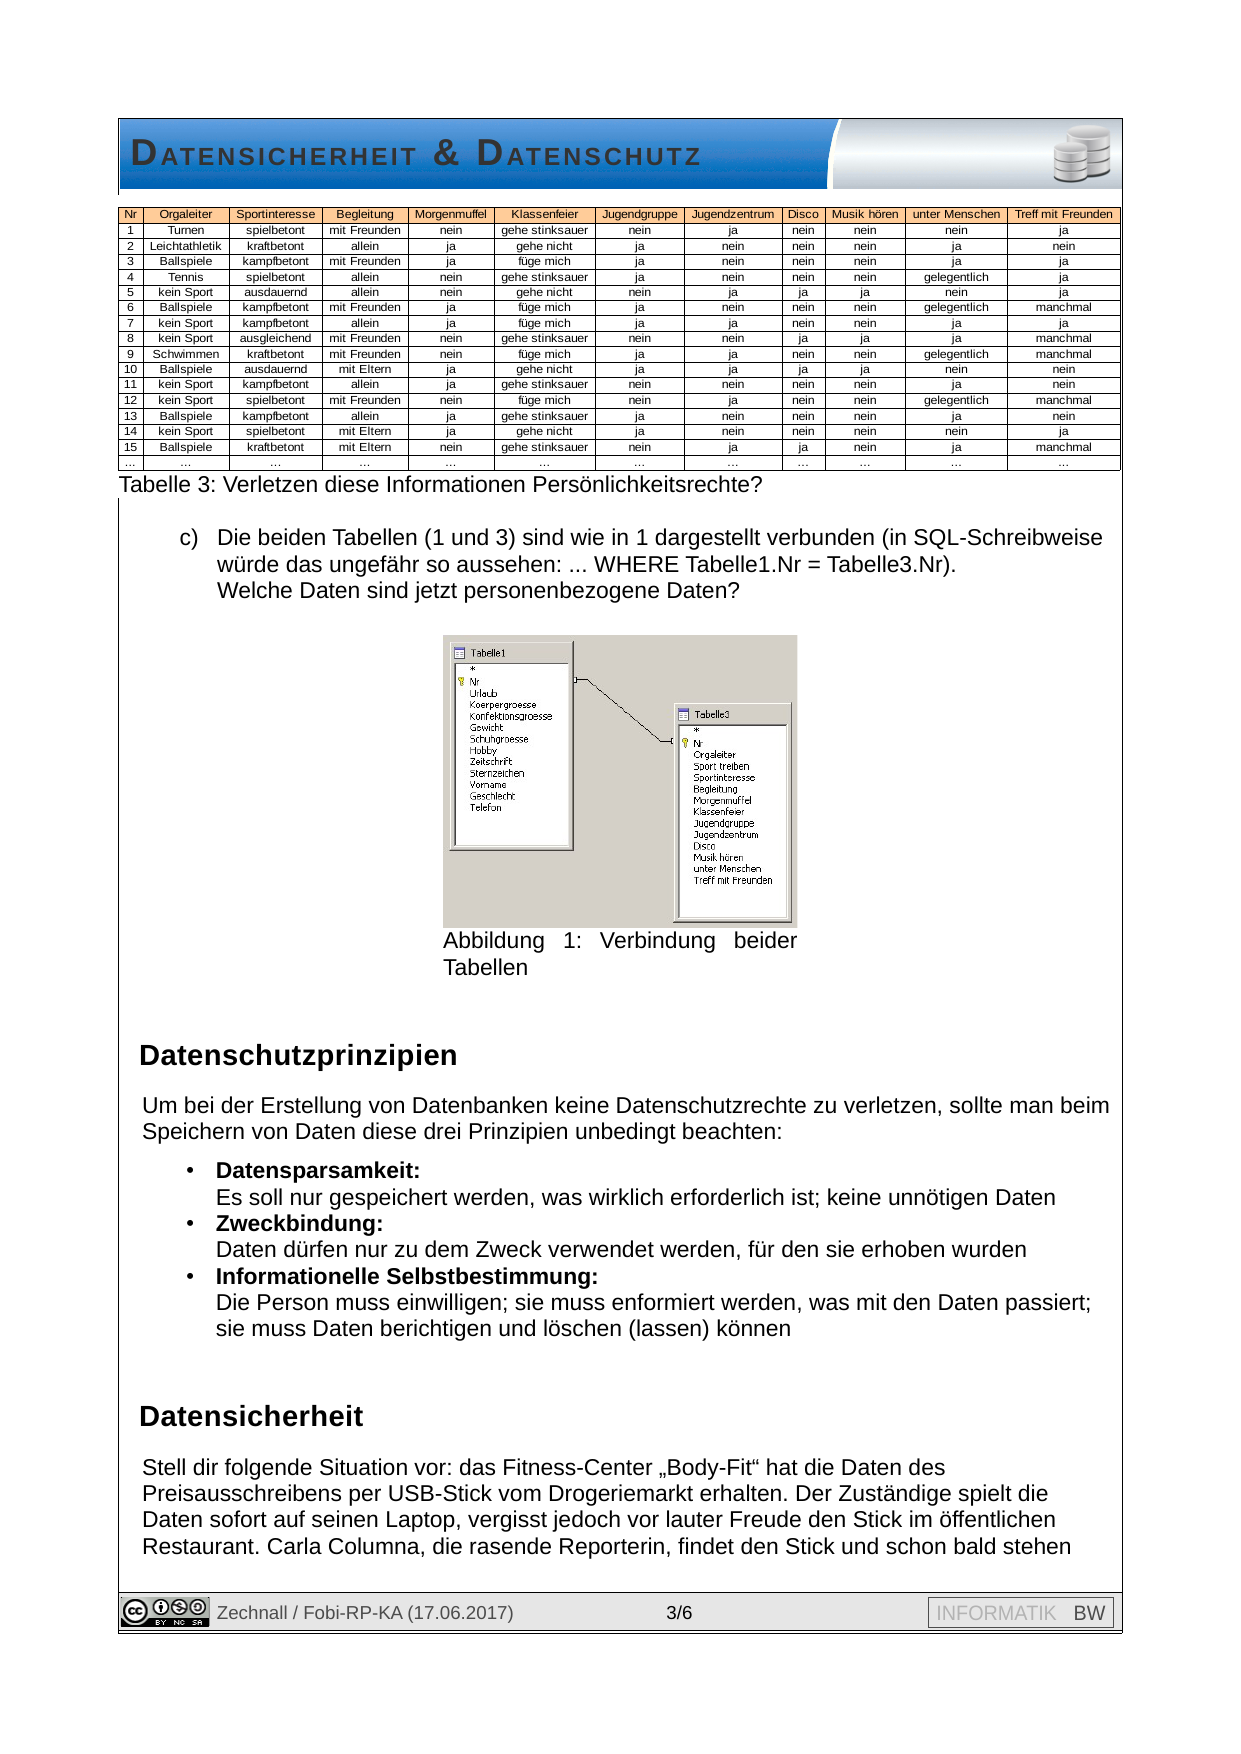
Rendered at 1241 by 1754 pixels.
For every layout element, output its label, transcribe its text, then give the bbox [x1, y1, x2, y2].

list Datensparsamkeit: Es soll nur gespeichert werden, was wirklich erforderlich ist; keine unnötigen Daten [186, 1157, 1122, 1210]
picture [120, 1597, 210, 1627]
text Abbildung 1: Verbindung beider Tabellen [443, 928, 797, 980]
text Datenschutzprinzipien [139, 1038, 1101, 1071]
picture [443, 635, 798, 928]
picture [119, 119, 1122, 189]
list Die beiden Tabellen (Tabelle 1 und Tabelle 3) sind wie in Abbildung 1 dargestellt verbunden (in SQL-Schreibweise würde das ungefähr so aussehen: ... WHERE Tabelle1.Nr = Tabelle3.Nr). Welche Daten sind jetzt personenbezogene Daten? [179, 524, 1110, 603]
list Zweckbindung: Daten dürfen nur zu dem Zweck verwendet werden, für den sie erhoben wurden [186, 1210, 1122, 1263]
text Tabelle 3: Verletzen diese Informationen Persönlichkeitsrechte? [118, 201, 1122, 498]
list Informationelle Selbstbestimmung: Die Person muss einwilligen; sie muss enformiert werden, was mit den Daten passiert; sie muss Daten berichtigen und löschen (lassen) können [186, 1263, 1122, 1342]
text Datensicherheit [139, 1399, 1101, 1433]
text Um bei der Erstellung von Datenbanken keine Datenschutzrechte zu verletzen, sollte man beim Speichern von Daten diese drei Prinzipien unbedingt beachten: [142, 1092, 1110, 1145]
text Stell dir folgende Situation vor: das Fitness-Center „Body-Fit“ hat die Daten des Preisausschreibens per USB-Stick vom Drogeriemarkt erhalten. Der Zuständige spielt die Daten sofort auf seinen Laptop, vergisst jedoch vor lauter Freude den Stick im öffentlichen Restaurant. Carla Columna, die rasende Reporterin, findet den Stick und schon bald stehen [142, 1453, 1110, 1559]
